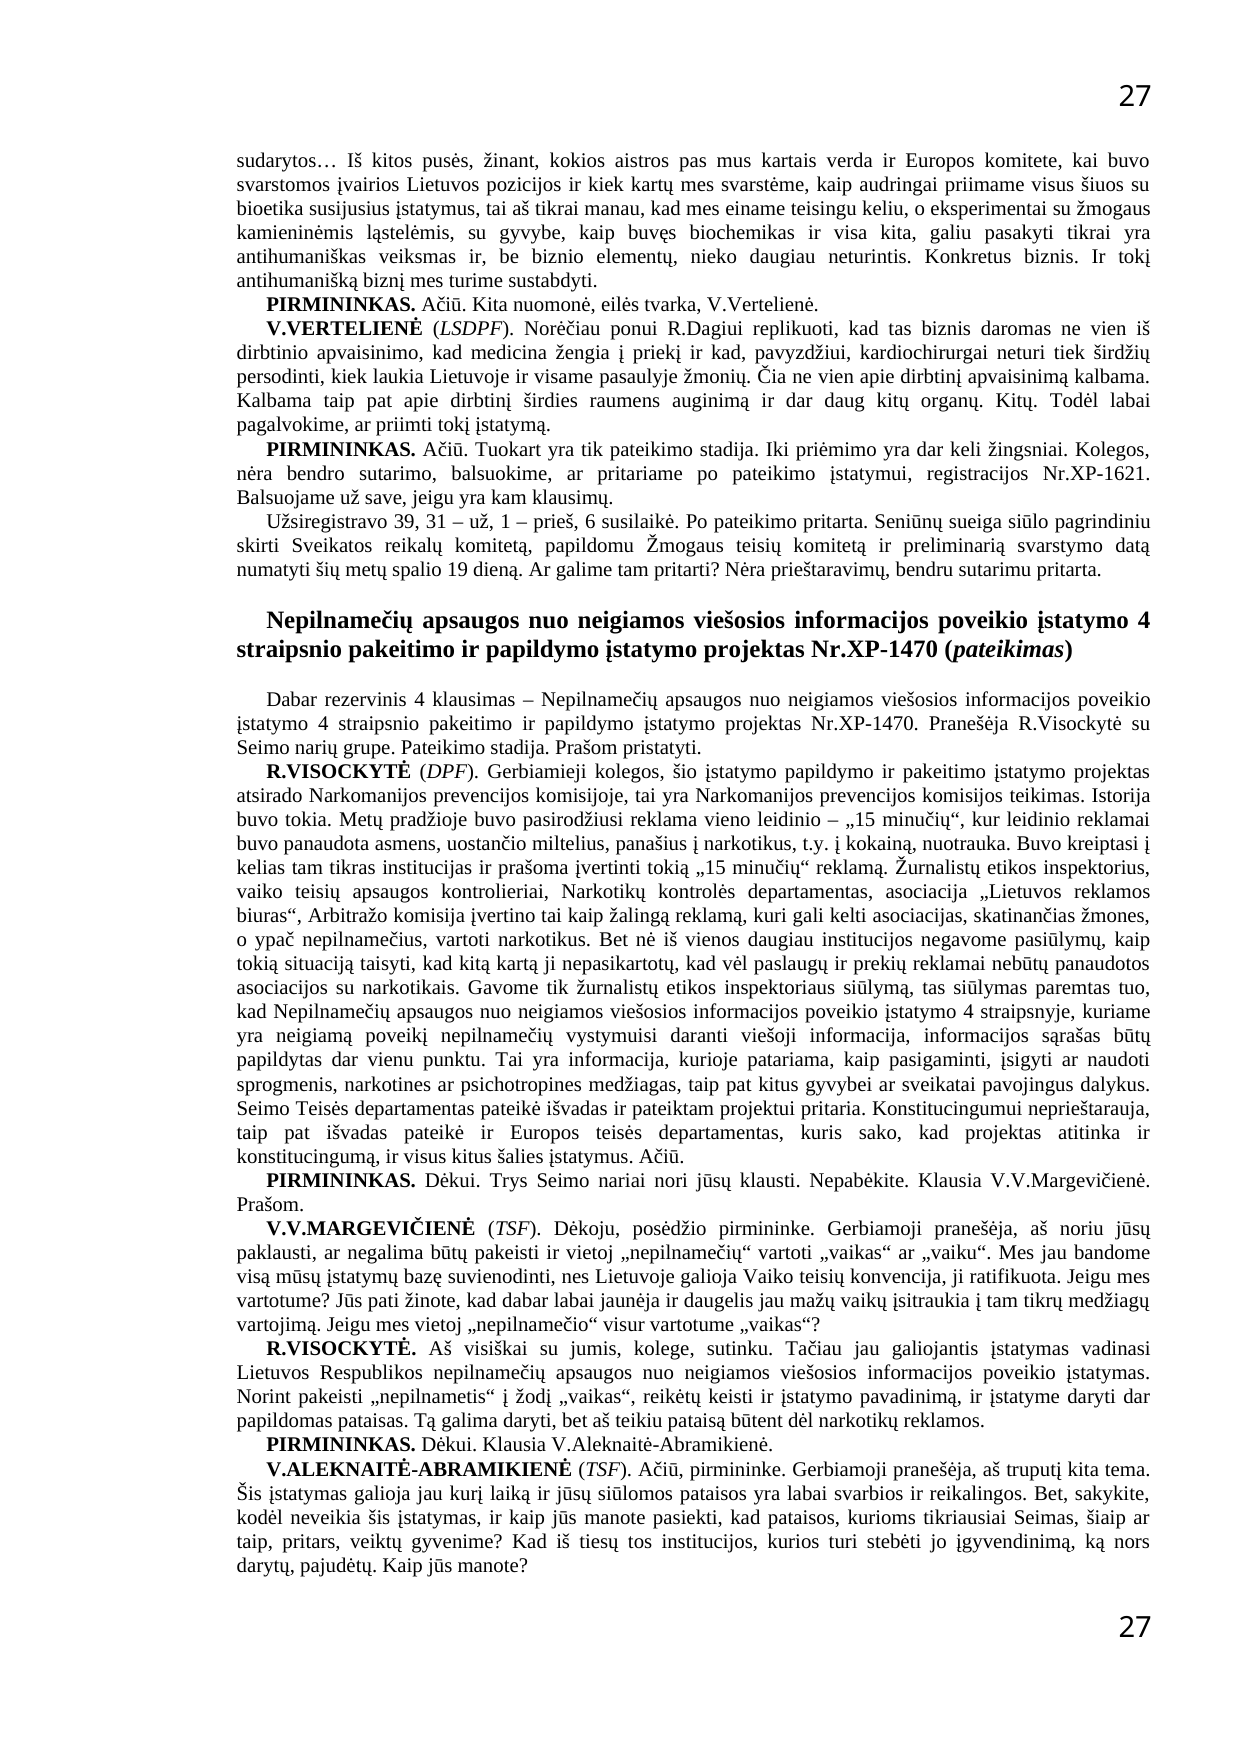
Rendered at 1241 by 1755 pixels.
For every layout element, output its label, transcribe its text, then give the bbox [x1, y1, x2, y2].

text sudarytos… Iš kitos pusės, žinant, kokios aistros pas mus kartais verda ir Europos komitete, kai buvo svarstomos įvairios Lietuvos pozicijos ir kiek kartų mes svarstėme, kaip audringai priimame visus šiuos su bioetika susijusius įstatymus, tai aš tikrai manau, kad mes einame teisingu keliu, o eksperimentai su žmogaus kamieninėmis ląstelėmis, su gyvybe, kaip buvęs biochemikas ir visa kita, galiu pasakyti tikrai yra antihumaniškas veiksmas ir, be biznio elementų, nieko daugiau neturintis. Konkretus biznis. Ir tokį antihumanišką biznį mes turime sustabdyti. [236, 148, 1152, 292]
text Užsiregistravo 39, 31 – už, 1 – prieš, 6 susilaikė. Po pateikimo pritarta. Seniūnų sueiga siūlo pagrindiniu skirti Sveikatos reikalų komitetą, papildomu Žmogaus teisių komitetą ir preliminarią svarstymo datą numatyti šių metų spalio 19 dieną. Ar galime tam pritarti? Nėra prieštaravimų, bendru sutarimu pritarta. [236, 509, 1152, 581]
text PIRMININKAS. Dėkui. Klausia V.Aleknaitė-Abramikienė. [236, 1432, 1152, 1456]
text PIRMININKAS. Dėkui. Trys Seimo nariai nori jūsų klausti. Nepabėkite. Klausia V.V.Margevičienė. Prašom. [236, 1168, 1152, 1216]
text Dabar rezervinis 4 klausimas – Nepilnamečių apsaugos nuo neigiamos viešosios informacijos poveikio įstatymo 4 straipsnio pakeitimo ir papildymo įstatymo projektas Nr.XP-1470. Pranešėja R.Visockytė su Seimo narių grupe. Pateikimo stadija. Prašom pristatyti. [236, 686, 1152, 759]
text PIRMININKAS. Ačiū. Tuokart yra tik pateikimo stadija. Iki priėmimo yra dar keli žingsniai. Kolegos, nėra bendro sutarimo, balsuokime, ar pritariame po pateikimo įstatymui, registracijos Nr.XP-1621. Balsuojame už save, jeigu yra kam klausimų. [236, 436, 1152, 509]
text R.VISOCKYTĖ (DPF). Gerbiamieji kolegos, šio įstatymo papildymo ir pakeitimo įstatymo projektas atsirado Narkomanijos prevencijos komisijoje, tai yra Narkomanijos prevencijos komisijos teikimas. Istorija buvo tokia. Metų pradžioje buvo pasirodžiusi reklama vieno leidinio – „15 minučių“, kur leidinio reklamai buvo panaudota asmens, uostančio miltelius, panašius į narkotikus, t.y. į kokainą, nuotrauka. Buvo kreiptasi į kelias tam tikras institucijas ir prašoma įvertinti tokią „15 minučių“ reklamą. Žurnalistų etikos inspektorius, vaiko teisių apsaugos kontrolieriai, Narkotikų kontrolės departamentas, asociacija „Lietuvos reklamos biuras“, Arbitražo komisija įvertino tai kaip žalingą reklamą, kuri gali kelti asociacijas, skatinančias žmones, o ypač nepilnamečius, vartoti narkotikus. Bet nė iš vienos daugiau institucijos negavome pasiūlymų, kaip tokią situaciją taisyti, kad kitą kartą ji nepasikartotų, kad vėl paslaugų ir prekių reklamai nebūtų panaudotos asociacijos su narkotikais. Gavome tik žurnalistų etikos inspektoriaus siūlymą, tas siūlymas paremtas tuo, kad Nepilnamečių apsaugos nuo neigiamos viešosios informacijos poveikio įstatymo 4 straipsnyje, kuriame yra neigiamą poveikį nepilnamečių vystymuisi daranti viešoji informacija, informacijos sąrašas būtų papildytas dar vienu punktu. Tai yra informacija, kurioje patariama, kaip pasigaminti, įsigyti ar naudoti sprogmenis, narkotines ar psichotropines medžiagas, taip pat kitus gyvybei ar sveikatai pavojingus dalykus. Seimo Teisės departamentas pateikė išvadas ir pateiktam projektui pritaria. Konstitucingumui neprieštarauja, taip pat išvadas pateikė ir Europos teisės departamentas, kuris sako, kad projektas atitinka ir konstitucingumą, ir visus kitus šalies įstatymus. Ačiū. [236, 759, 1152, 1168]
text V.ALEKNAITĖ-ABRAMIKIENĖ (TSF). Ačiū, pirmininke. Gerbiamoji pranešėja, aš truputį kita tema. Šis įstatymas galioja jau kurį laiką ir jūsų siūlomos pataisos yra labai svarbios ir reikalingos. Bet, sakykite, kodėl neveikia šis įstatymas, ir kaip jūs manote pasiekti, kad pataisos, kurioms tikriausiai Seimas, šiaip ar taip, pritars, veiktų gyvenime? Kad iš tiesų tos institucijos, kurios turi stebėti jo įgyvendinimą, ką nors darytų, pajudėtų. Kaip jūs manote? [236, 1456, 1152, 1577]
text V.VERTELIENĖ (LSDPF). Norėčiau ponui R.Dagiui replikuoti, kad tas biznis daromas ne vien iš dirbtinio apvaisinimo, kad medicina žengia į priekį ir kad, pavyzdžiui, kardiochirurgai neturi tiek širdžių persodinti, kiek laukia Lietuvoje ir visame pasaulyje žmonių. Čia ne vien apie dirbtinį apvaisinimą kalbama. Kalbama taip pat apie dirbtinį širdies raumens auginimą ir dar daug kitų organų. Kitų. Todėl labai pagalvokime, ar priimti tokį įstatymą. [236, 316, 1152, 436]
text PIRMININKAS. Ačiū. Kita nuomonė, eilės tvarka, V.Vertelienė. [236, 292, 1152, 316]
text V.V.MARGEVIČIENĖ (TSF). Dėkoju, posėdžio pirmininke. Gerbiamoji pranešėja, aš noriu jūsų paklausti, ar negalima būtų pakeisti ir vietoj „nepilnamečių“ vartoti „vaikas“ ar „vaiku“. Mes jau bandome visą mūsų įstatymų bazę suvienodinti, nes Lietuvoje galioja Vaiko teisių konvencija, ji ratifikuota. Jeigu mes vartotume? Jūs pati žinote, kad dabar labai jaunėja ir daugelis jau mažų vaikų įsitraukia į tam tikrų medžiagų vartojimą. Jeigu mes vietoj „nepilnamečio“ visur vartotume „vaikas“? [236, 1216, 1152, 1336]
text Nepilnamečių apsaugos nuo neigiamos viešosios informacijos poveikio įstatymo 4 straipsnio pakeitimo ir papildymo įstatymo projektas Nr.XP-1470 (pateikimas) [236, 605, 1152, 662]
text R.VISOCKYTĖ. Aš visiškai su jumis, kolege, sutinku. Tačiau jau galiojantis įstatymas vadinasi Lietuvos Respublikos nepilnamečių apsaugos nuo neigiamos viešosios informacijos poveikio įstatymas. Norint pakeisti „nepilnametis“ į žodį „vaikas“, reikėtų keisti ir įstatymo pavadinimą, ir įstatyme daryti dar papildomas pataisas. Tą galima daryti, bet aš teikiu pataisą būtent dėl narkotikų reklamos. [236, 1336, 1152, 1432]
